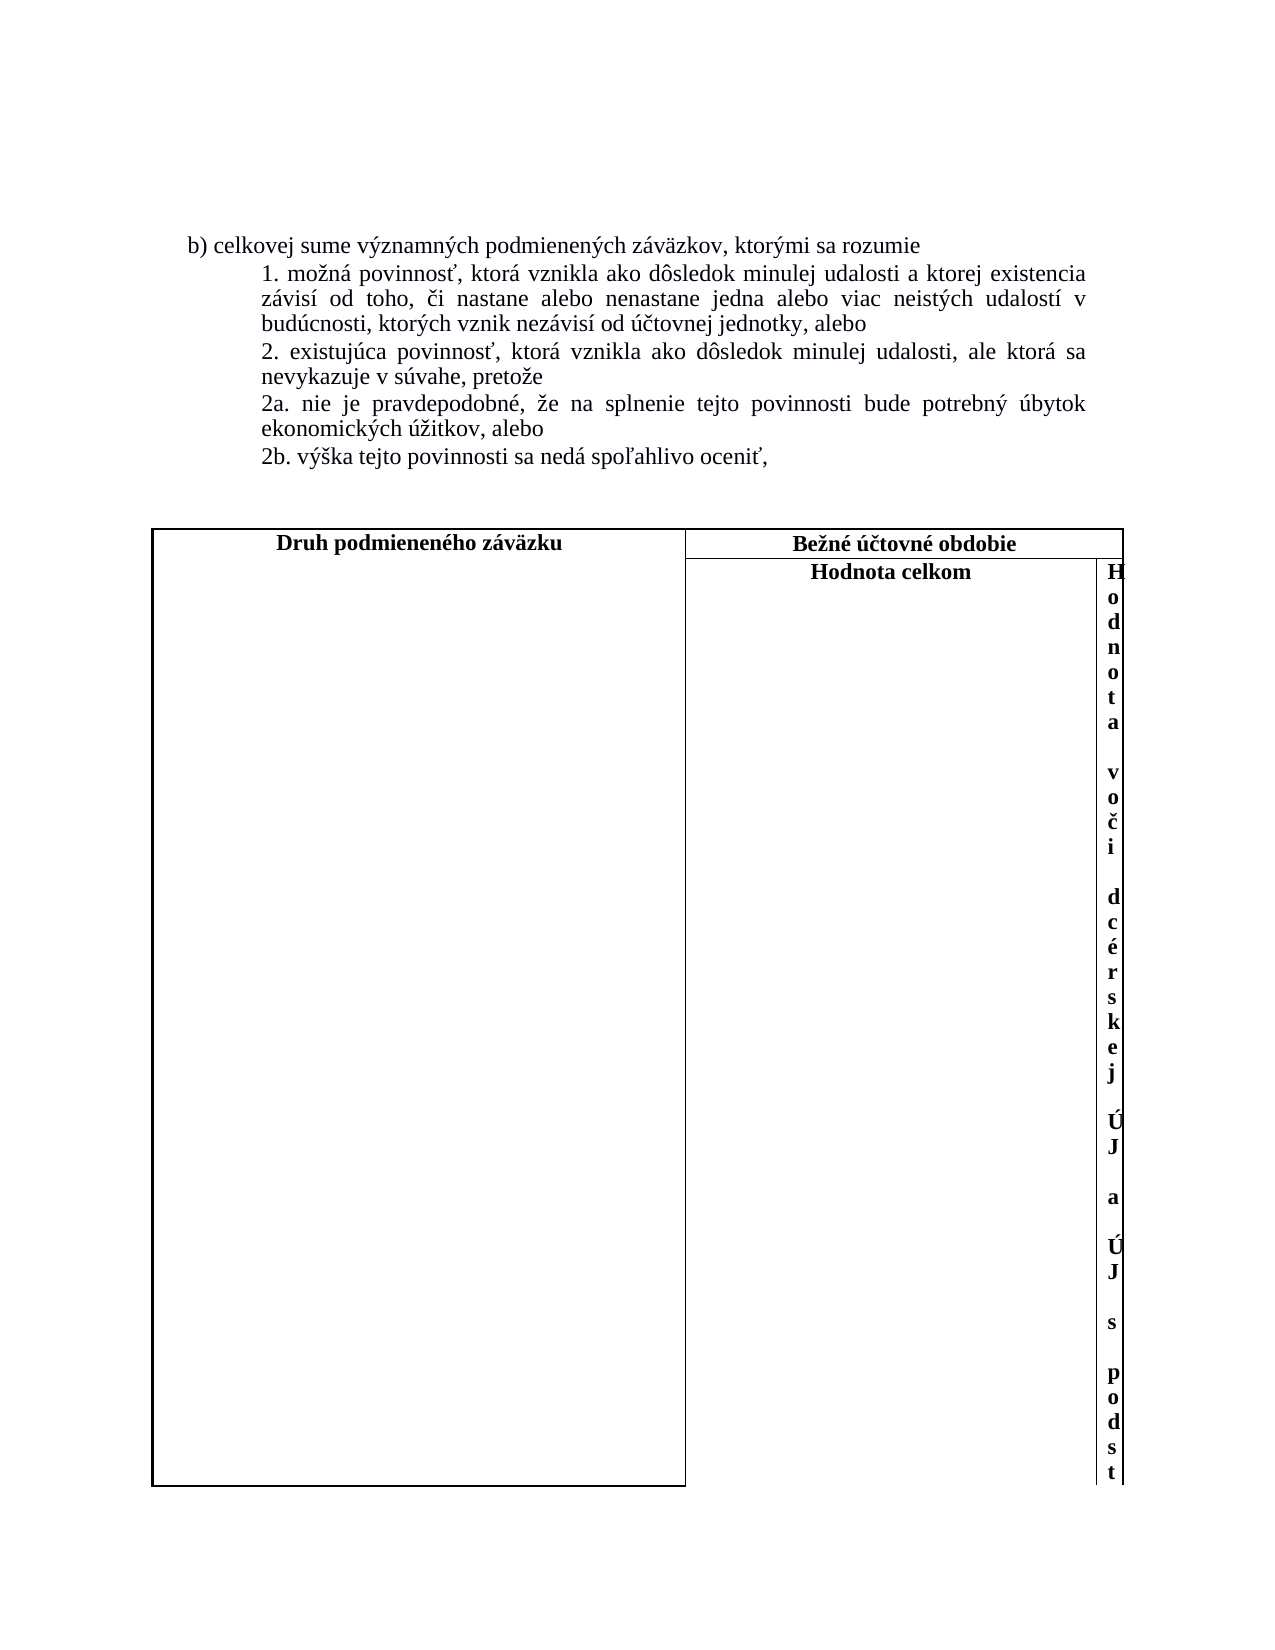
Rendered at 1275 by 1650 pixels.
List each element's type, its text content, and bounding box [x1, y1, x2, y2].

table_cell Hodnota celkom [686, 559, 1096, 1485]
text 1. možná povinnosť, ktorá vznikla ako dôsledok minulej udalosti a ktorej existencia závisí od toho, či nastane alebo nenastane jedna alebo viac neistých udalostí v budúcnosti, ktorých vznik nezávisí od účtovnej jednotky, alebo [261, 261, 1087, 336]
table_cell Hodnota voči dcérskej ÚJ a ÚJ s podstatným vplyvom [1097, 559, 1122, 1485]
text 2a. nie je pravdepodobné, že na splnenie tejto povinnosti bude potrebný úbytok ekonomických úžitkov, alebo [261, 392, 1087, 442]
text b) celkovej sume významných podmienených záväzkov, ktorými sa rozumie [187, 233, 1087, 258]
text 2. existujúca povinnosť, ktorá vznikla ako dôsledok minulej udalosti, ale ktorá sa nevykazuje v súvahe, pretože [261, 339, 1087, 389]
table_header Druh podmieneného záväzku [154, 530, 685, 1485]
table_header Bežné účtovné obdobie [686, 530, 1122, 558]
text 2b. výška tejto povinnosti sa nedá spoľahlivo oceniť, [187, 445, 1087, 470]
